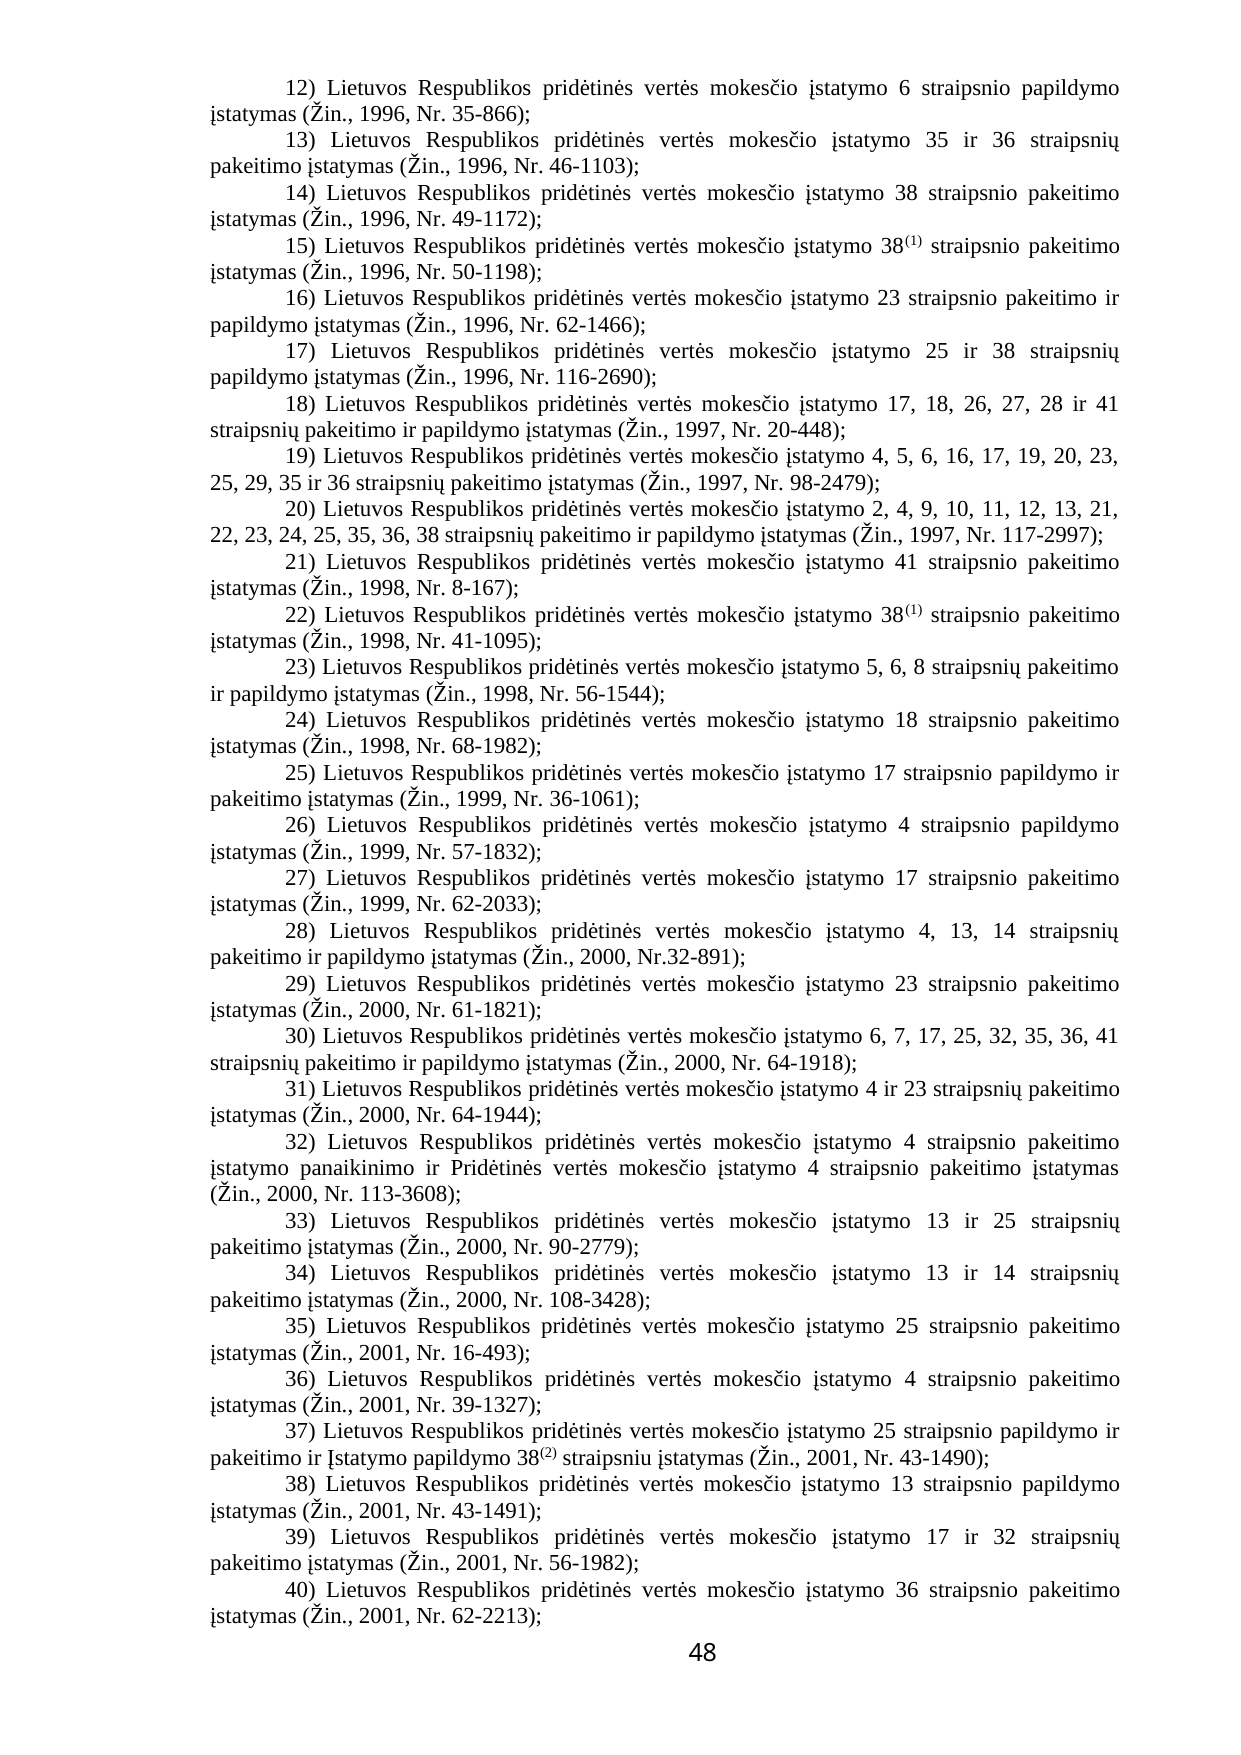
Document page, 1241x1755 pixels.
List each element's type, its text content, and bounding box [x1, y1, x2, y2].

text 13) Lietuvos Respublikos pridėtinės vertės mokesčio įstatymo 35 ir 36 straipsnių pakeitimo įstatymas (Žin., 1996, Nr. 46-1103); [210, 126, 1120, 179]
text 39) Lietuvos Respublikos pridėtinės vertės mokesčio įstatymo 17 ir 32 straipsnių pakeitimo įstatymas (Žin., 2001, Nr. 56-1982); [210, 1523, 1120, 1576]
text 20) Lietuvos Respublikos pridėtinės vertės mokesčio įstatymo 2, 4, 9, 10, 11, 12, 13, 21, 22, 23, 24, 25, 35, 36, 38 straipsnių pakeitimo ir papildymo įstatymas (Žin., 1997, Nr. 117-2997); [210, 495, 1120, 548]
text 12) Lietuvos Respublikos pridėtinės vertės mokesčio įstatymo 6 straipsnio papildymo įstatymas (Žin., 1996, Nr. 35-866); [210, 73, 1120, 126]
text 26) Lietuvos Respublikos pridėtinės vertės mokesčio įstatymo 4 straipsnio papildymo įstatymas (Žin., 1999, Nr. 57-1832); [210, 811, 1120, 864]
text 33) Lietuvos Respublikos pridėtinės vertės mokesčio įstatymo 13 ir 25 straipsnių pakeitimo įstatymas (Žin., 2000, Nr. 90-2779); [210, 1207, 1120, 1259]
text 21) Lietuvos Respublikos pridėtinės vertės mokesčio įstatymo 41 straipsnio pakeitimo įstatymas (Žin., 1998, Nr. 8-167); [210, 548, 1120, 601]
text 16) Lietuvos Respublikos pridėtinės vertės mokesčio įstatymo 23 straipsnio pakeitimo ir papildymo įstatymas (Žin., 1996, Nr. 62-1466); [210, 284, 1120, 337]
text 38) Lietuvos Respublikos pridėtinės vertės mokesčio įstatymo 13 straipsnio papildymo įstatymas (Žin., 2001, Nr. 43-1491); [210, 1470, 1120, 1523]
text 32) Lietuvos Respublikos pridėtinės vertės mokesčio įstatymo 4 straipsnio pakeitimo įstatymo panaikinimo ir Pridėtinės vertės mokesčio įstatymo 4 straipsnio pakeitimo įstatymas (Žin., 2000, Nr. 113-3608); [210, 1128, 1120, 1207]
text 25) Lietuvos Respublikos pridėtinės vertės mokesčio įstatymo 17 straipsnio papildymo ir pakeitimo įstatymas (Žin., 1999, Nr. 36-1061); [210, 759, 1120, 811]
text 31) Lietuvos Respublikos pridėtinės vertės mokesčio įstatymo 4 ir 23 straipsnių pakeitimo įstatymas (Žin., 2000, Nr. 64-1944); [210, 1075, 1120, 1128]
text 34) Lietuvos Respublikos pridėtinės vertės mokesčio įstatymo 13 ir 14 straipsnių pakeitimo įstatymas (Žin., 2000, Nr. 108-3428); [210, 1259, 1120, 1312]
text 36) Lietuvos Respublikos pridėtinės vertės mokesčio įstatymo 4 straipsnio pakeitimo įstatymas (Žin., 2001, Nr. 39-1327); [210, 1365, 1120, 1418]
text 15) Lietuvos Respublikos pridėtinės vertės mokesčio įstatymo 38(1) straipsnio pakeitimo įstatymas (Žin., 1996, Nr. 50-1198); [210, 232, 1120, 284]
text 37) Lietuvos Respublikos pridėtinės vertės mokesčio įstatymo 25 straipsnio papildymo ir pakeitimo ir Įstatymo papildymo 38(2) straipsniu įstatymas (Žin., 2001, Nr. 43-1490); [210, 1418, 1120, 1470]
text 35) Lietuvos Respublikos pridėtinės vertės mokesčio įstatymo 25 straipsnio pakeitimo įstatymas (Žin., 2001, Nr. 16-493); [210, 1312, 1120, 1365]
text 24) Lietuvos Respublikos pridėtinės vertės mokesčio įstatymo 18 straipsnio pakeitimo įstatymas (Žin., 1998, Nr. 68-1982); [210, 706, 1120, 759]
text 29) Lietuvos Respublikos pridėtinės vertės mokesčio įstatymo 23 straipsnio pakeitimo įstatymas (Žin., 2000, Nr. 61-1821); [210, 969, 1120, 1022]
text 23) Lietuvos Respublikos pridėtinės vertės mokesčio įstatymo 5, 6, 8 straipsnių pakeitimo ir papildymo įstatymas (Žin., 1998, Nr. 56-1544); [210, 653, 1120, 706]
text 27) Lietuvos Respublikos pridėtinės vertės mokesčio įstatymo 17 straipsnio pakeitimo įstatymas (Žin., 1999, Nr. 62-2033); [210, 864, 1120, 917]
text 30) Lietuvos Respublikos pridėtinės vertės mokesčio įstatymo 6, 7, 17, 25, 32, 35, 36, 41 straipsnių pakeitimo ir papildymo įstatymas (Žin., 2000, Nr. 64-1918); [210, 1022, 1120, 1075]
text 28) Lietuvos Respublikos pridėtinės vertės mokesčio įstatymo 4, 13, 14 straipsnių pakeitimo ir papildymo įstatymas (Žin., 2000, Nr.32-891); [210, 917, 1120, 969]
text 40) Lietuvos Respublikos pridėtinės vertės mokesčio įstatymo 36 straipsnio pakeitimo įstatymas (Žin., 2001, Nr. 62-2213); [210, 1576, 1120, 1628]
text 18) Lietuvos Respublikos pridėtinės vertės mokesčio įstatymo 17, 18, 26, 27, 28 ir 41 straipsnių pakeitimo ir papildymo įstatymas (Žin., 1997, Nr. 20-448); [210, 390, 1120, 442]
text 19) Lietuvos Respublikos pridėtinės vertės mokesčio įstatymo 4, 5, 6, 16, 17, 19, 20, 23, 25, 29, 35 ir 36 straipsnių pakeitimo įstatymas (Žin., 1997, Nr. 98-2479); [210, 442, 1120, 495]
text 14) Lietuvos Respublikos pridėtinės vertės mokesčio įstatymo 38 straipsnio pakeitimo įstatymas (Žin., 1996, Nr. 49-1172); [210, 179, 1120, 232]
text 17) Lietuvos Respublikos pridėtinės vertės mokesčio įstatymo 25 ir 38 straipsnių papildymo įstatymas (Žin., 1996, Nr. 116-2690); [210, 337, 1120, 390]
text 22) Lietuvos Respublikos pridėtinės vertės mokesčio įstatymo 38(1) straipsnio pakeitimo įstatymas (Žin., 1998, Nr. 41-1095); [210, 601, 1120, 653]
